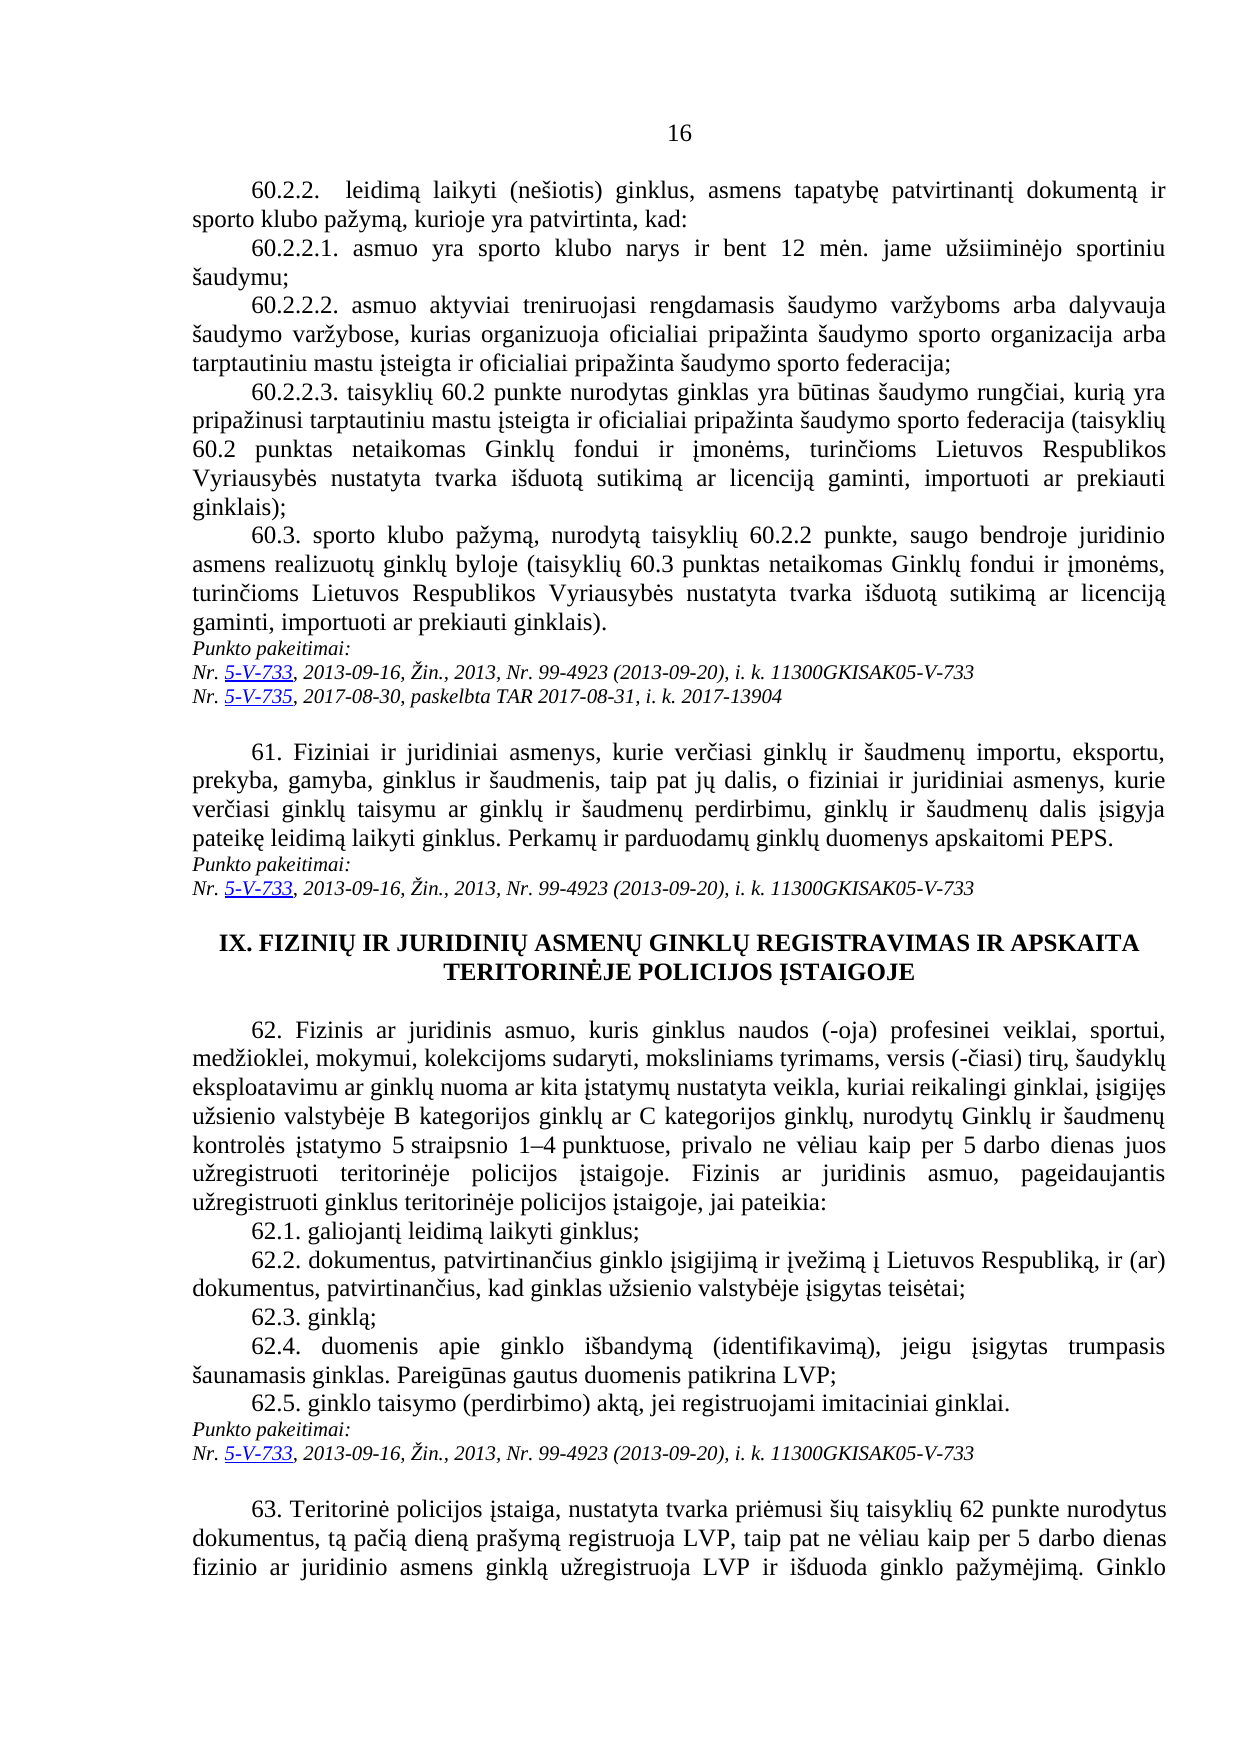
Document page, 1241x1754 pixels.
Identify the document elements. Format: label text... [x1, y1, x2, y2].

text Nr. 5-V-733, 2013-09-16, Žin., 2013, Nr. 99-4923 (2013-09-20), i. k. 11300GKISAK05-V-733 [192, 876, 1167, 900]
text 62.4. duomenis apie ginklo išbandymą (identifikavimą), jeigu įsigytas trumpasis šaunamasis ginklas. Pareigūnas gautus duomenis patikrina LVP; [192, 1331, 1167, 1388]
text 60.2.2.2. asmuo aktyviai treniruojasi rengdamasis šaudymo varžyboms arba dalyvauja šaudymo varžybose, kurias organizuoja oficialiai pripažinta šaudymo sporto organizacija arba tarptautiniu mastu įsteigta ir oficialiai pripažinta šaudymo sporto federacija; [192, 291, 1167, 377]
text Nr. 5-V-733, 2013-09-16, Žin., 2013, Nr. 99-4923 (2013-09-20), i. k. 11300GKISAK05-V-733 [192, 1441, 1167, 1465]
text 62.3. ginklą; [192, 1302, 1167, 1331]
text 62.1. galiojantį leidimą laikyti ginklus; [192, 1216, 1167, 1245]
text 60.2.2.1. asmuo yra sporto klubo narys ir bent 12 mėn. jame užsiiminėjo sportiniu šaudymu; [192, 233, 1167, 291]
text 60.2.2. leidimą laikyti (nešiotis) ginklus, asmens tapatybę patvirtinantį dokumentą ir sporto klubo pažymą, kurioje yra patvirtinta, kad: [192, 176, 1167, 233]
text Punkto pakeitimai: [192, 852, 1167, 876]
text 61. Fiziniai ir juridiniai asmenys, kurie verčiasi ginklų ir šaudmenų importu, eksportu, prekyba, gamyba, ginklus ir šaudmenis, taip pat jų dalis, o fiziniai ir juridiniai asmenys, kurie verčiasi ginklų taisymu ar ginklų ir šaudmenų perdirbimu, ginklų ir šaudmenų dalis įsigyja pateikę leidimą laikyti ginklus. Perkamų ir parduodamų ginklų duomenys apskaitomi PEPS. [192, 737, 1167, 852]
text 62.2. dokumentus, patvirtinančius ginklo įsigijimą ir įvežimą į Lietuvos Respubliką, ir (ar) dokumentus, patvirtinančius, kad ginklas užsienio valstybėje įsigytas teisėtai; [192, 1245, 1167, 1302]
text 60.2.2.3. taisyklių 60.2 punkte nurodytas ginklas yra būtinas šaudymo rungčiai, kurią yra pripažinusi tarptautiniu mastu įsteigta ir oficialiai pripažinta šaudymo sporto federacija (taisyklių 60.2 punktas netaikomas Ginklų fondui ir įmonėms, turinčioms Lietuvos Respublikos Vyriausybės nustatyta tvarka išduotą sutikimą ar licenciją gaminti, importuoti ar prekiauti ginklais); [192, 377, 1167, 521]
text 60.3. sporto klubo pažymą, nurodytą taisyklių 60.2.2 punkte, saugo bendroje juridinio asmens realizuotų ginklų byloje (taisyklių 60.3 punktas netaikomas Ginklų fondui ir įmonėms, turinčioms Lietuvos Respublikos Vyriausybės nustatyta tvarka išduotą sutikimą ar licenciją gaminti, importuoti ar prekiauti ginklais). [192, 521, 1167, 636]
text Punkto pakeitimai: [192, 636, 1167, 660]
text Nr. 5-V-735, 2017-08-30, paskelbta TAR 2017-08-31, i. k. 2017-13904 [192, 684, 1167, 708]
text Nr. 5-V-733, 2013-09-16, Žin., 2013, Nr. 99-4923 (2013-09-20), i. k. 11300GKISAK05-V-733 [192, 660, 1167, 684]
text Punkto pakeitimai: [192, 1417, 1167, 1441]
text IX. FIZINIŲ IR JURIDINIŲ ASMENŲ GINKLŲ REGISTRAVIMAS IR APSKAITA TERITORINĖJE POLICIJOS ĮSTAIGOJE [192, 928, 1167, 986]
text 63. Teritorinė policijos įstaiga, nustatyta tvarka priėmusi šių taisyklių 62 punkte nurodytus dokumentus, tą pačią dieną prašymą registruoja LVP, taip pat ne vėliau kaip per 5 darbo dienas fizinio ar juridinio asmens ginklą užregistruoja LVP ir išduoda ginklo pažymėjimą. Ginklo [192, 1494, 1167, 1580]
text 62. Fizinis ar juridinis asmuo, kuris ginklus naudos (-oja) profesinei veiklai, sportui, medžioklei, mokymui, kolekcijoms sudaryti, moksliniams tyrimams, versis (-čiasi) tirų, šaudyklų eksploatavimu ar ginklų nuoma ar kita įstatymų nustatyta veikla, kuriai reikalingi ginklai, įsigijęs užsienio valstybėje B kategorijos ginklų ar C kategorijos ginklų, nurodytų Ginklų ir šaudmenų kontrolės įstatymo 5 straipsnio 1–4 punktuose, privalo ne vėliau kaip per 5 darbo dienas juos užregistruoti teritorinėje policijos įstaigoje. Fizinis ar juridinis asmuo, pageidaujantis užregistruoti ginklus teritorinėje policijos įstaigoje, jai pateikia: [192, 1015, 1167, 1216]
text 62.5. ginklo taisymo (perdirbimo) aktą, jei registruojami imitaciniai ginklai. [192, 1388, 1167, 1417]
